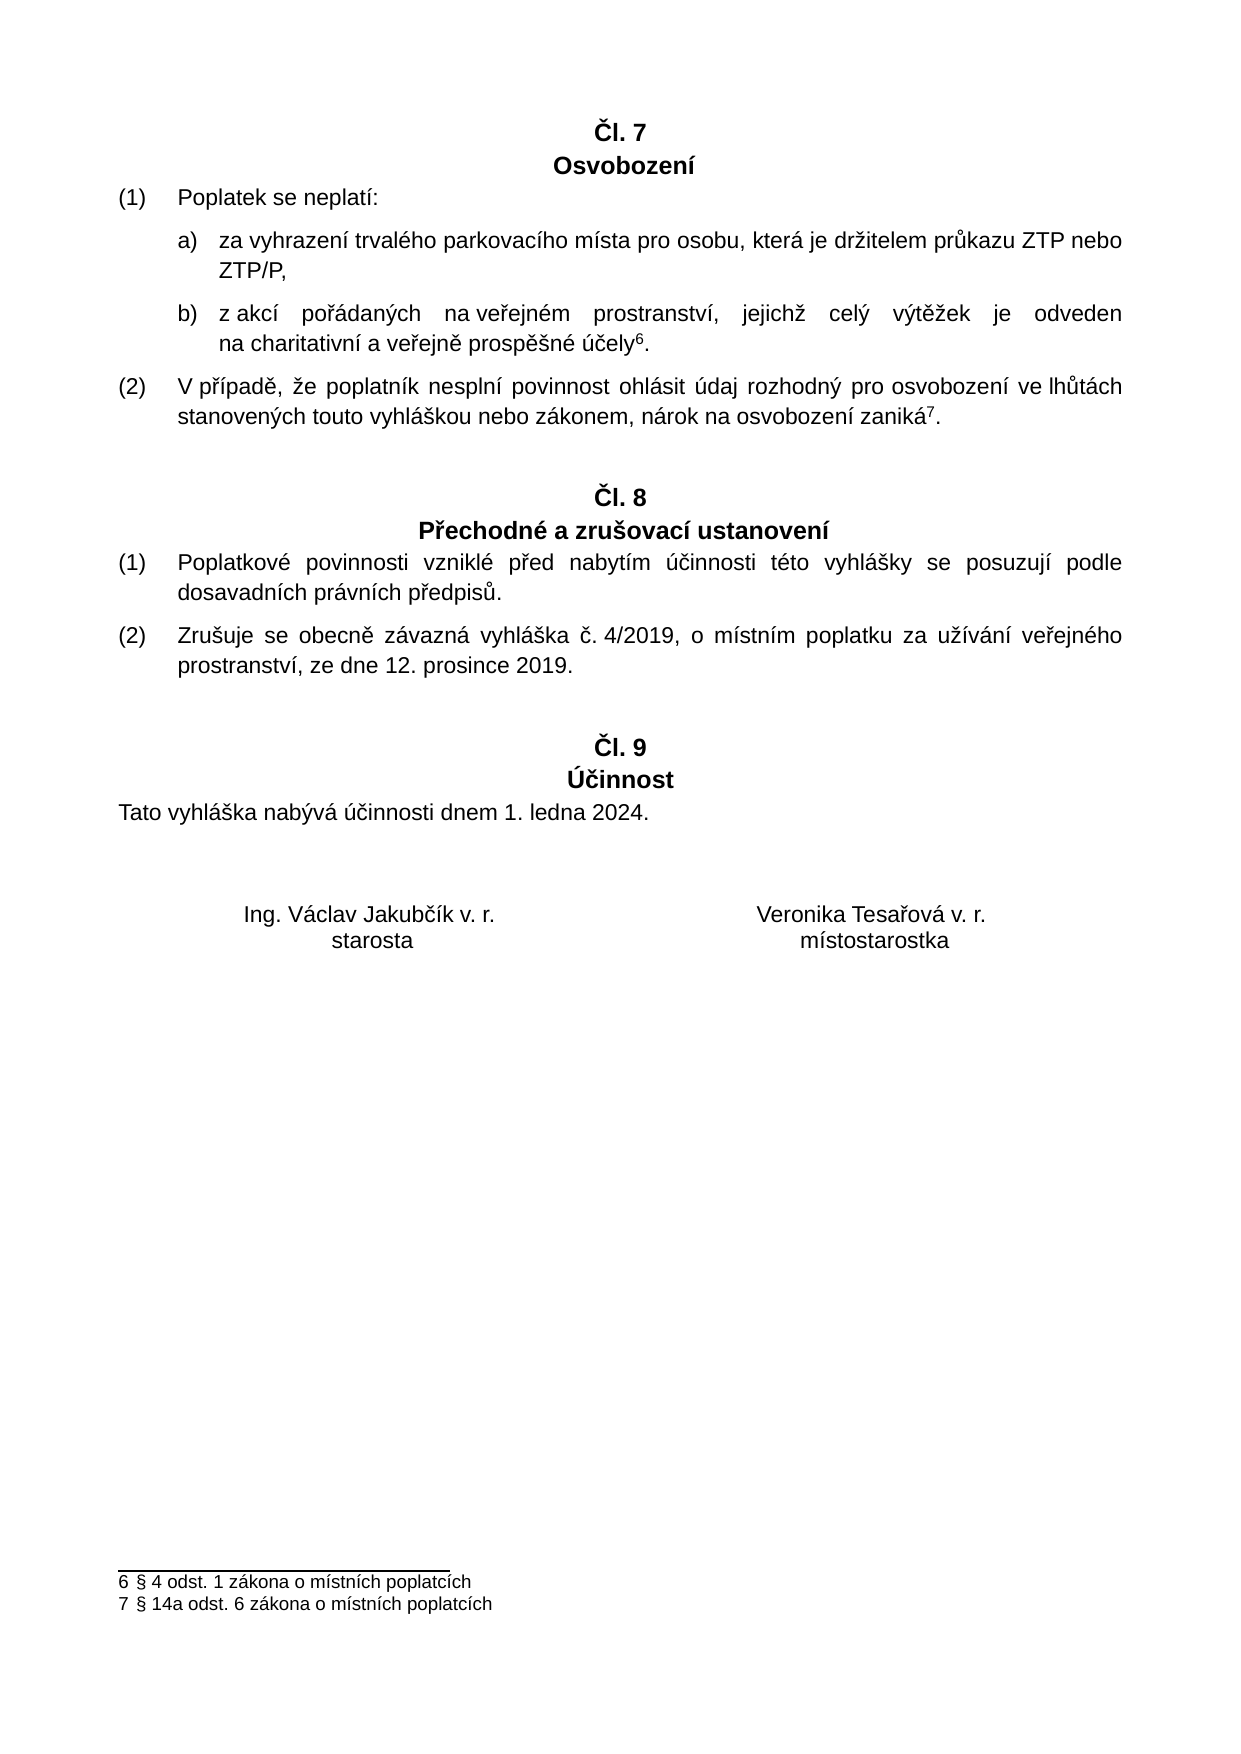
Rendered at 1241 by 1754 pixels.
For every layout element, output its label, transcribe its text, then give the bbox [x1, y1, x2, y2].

table_cell [118, 959, 620, 1077]
table_header Veronika Tesařová v. r. místostarostka [620, 841, 1122, 959]
list § 14a odst. 6 zákona o místních poplatcích [118, 1592, 1122, 1614]
table_header Ing. Václav Jakubčík v. r. starosta [118, 841, 620, 959]
subtitle Čl. 8 Přechodné a zrušovací ustanovení [118, 483, 1122, 545]
list za vyhrazení trvalého parkovacího místa pro osobu, která je držitelem průkazu ZTP nebo ZTP/P, [177, 227, 1122, 283]
list V případě, že poplatník nesplní povinnost ohlásit údaj rozhodný pro osvobození ve lhůtách stanovených touto vyhláškou nebo zákonem, nárok na osvobození zaniká. [118, 373, 1122, 429]
list Poplatek se neplatí: [118, 184, 1122, 211]
text Tato vyhláška nabývá účinnosti dnem 1. ledna 2024. [118, 798, 1122, 825]
list § 4 odst. 1 zákona o místních poplatcích [118, 1571, 1122, 1592]
list Poplatkové povinnosti vzniklé před nabytím účinnosti této vyhlášky se posuzují podle dosavadních právních předpisů. [118, 549, 1122, 606]
subtitle Čl. 9 Účinnost [118, 732, 1122, 794]
subtitle Čl. 7 Osvobození [118, 118, 1122, 180]
list Zrušuje se obecně závazná vyhláška č. 4/2019, o místním poplatku za užívání veřejného prostranství, ze dne 12. prosince 2019. [118, 622, 1122, 679]
table_cell [620, 959, 1122, 1077]
list z akcí pořádaných na veřejném prostranství, jejichž celý výtěžek je odveden na charitativní a veřejně prospěšné účely. [177, 300, 1122, 356]
